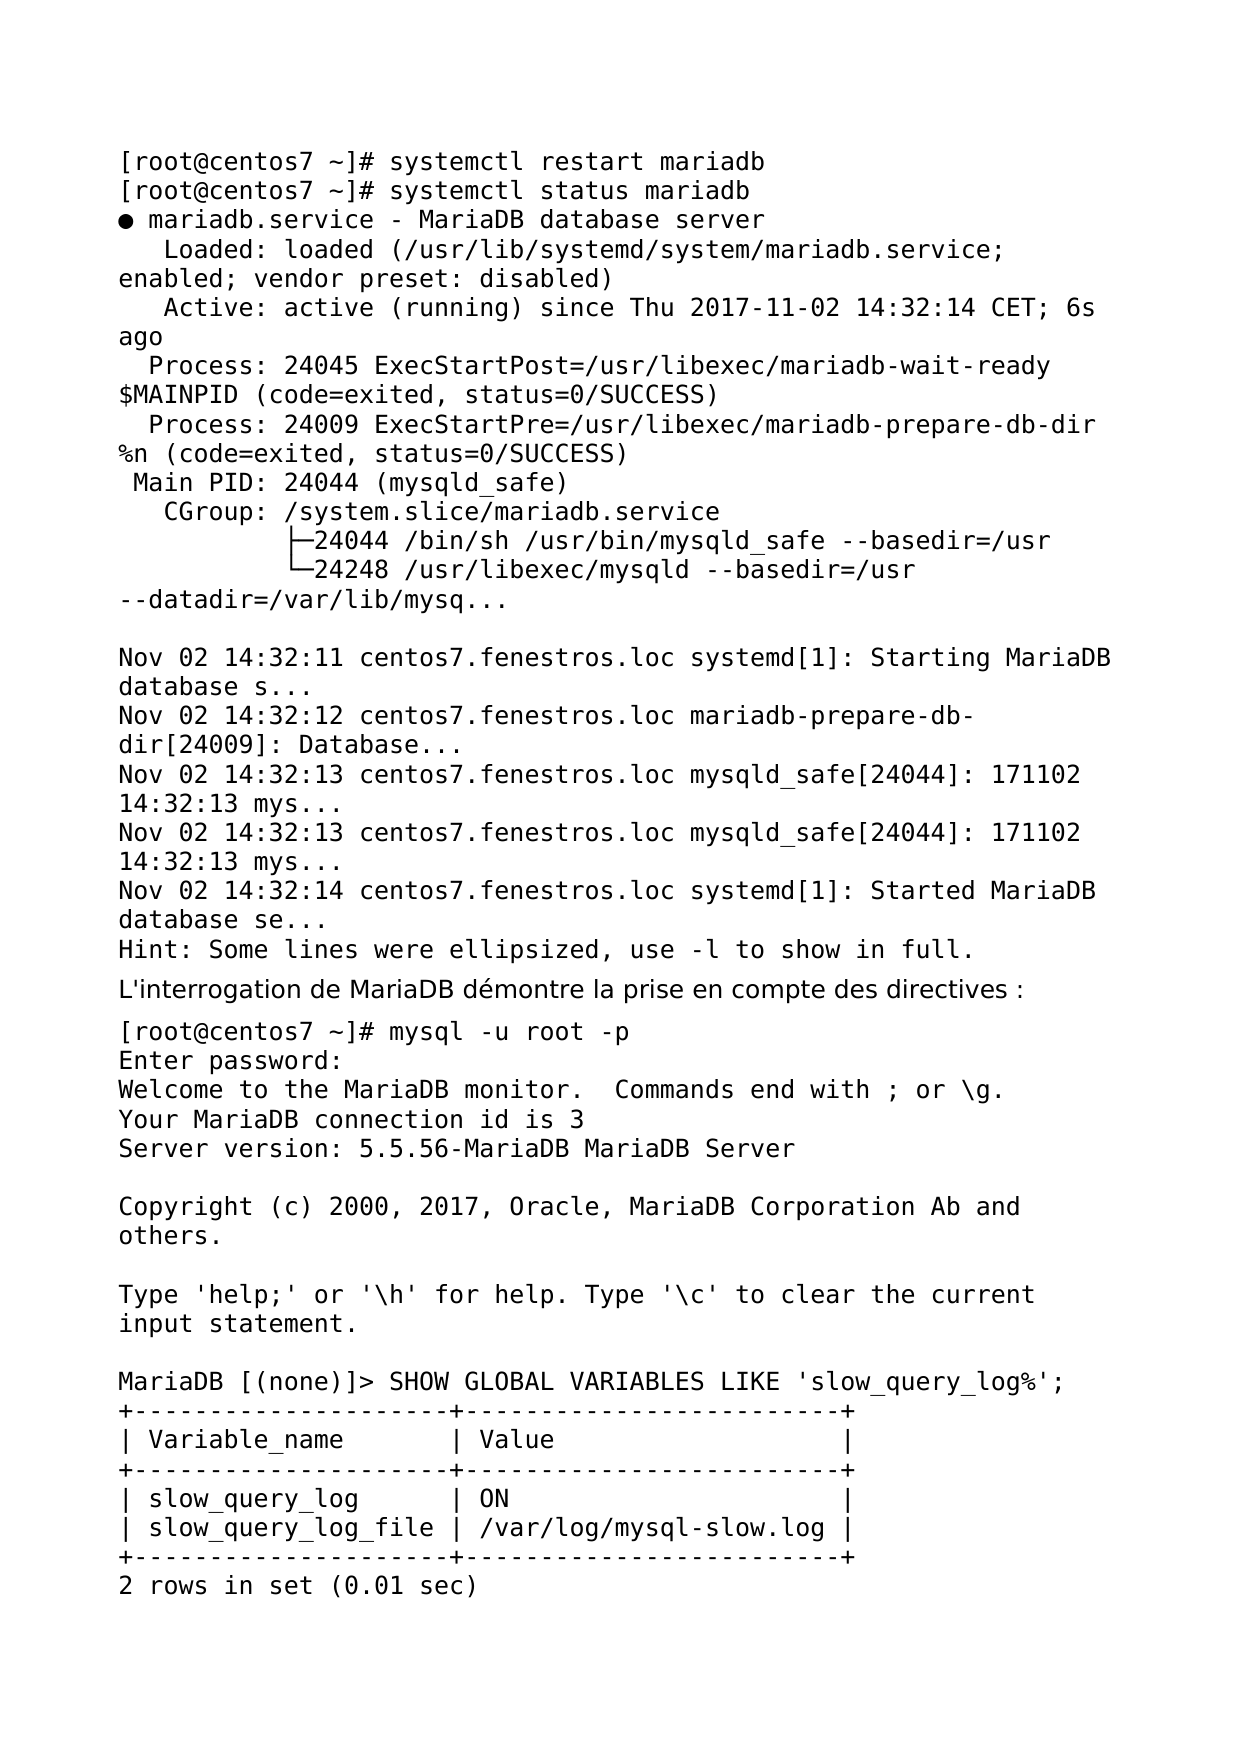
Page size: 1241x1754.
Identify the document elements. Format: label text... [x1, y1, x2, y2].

text [root@centos7 ~]# systemctl restart mariadb [root@centos7 ~]# systemctl status mariadb ● mariadb.service - MariaDB database server Loaded: loaded (/usr/lib/systemd/system/mariadb.service; enabled; vendor preset: disabled) Active: active (running) since Thu 2017-11-02 14:32:14 CET; 6s ago Process: 24045 ExecStartPost=/usr/libexec/mariadb-wait-ready $MAINPID (code=exited, status=0/SUCCESS) Process: 24009 ExecStartPre=/usr/libexec/mariadb-prepare-db-dir %n (code=exited, status=0/SUCCESS) Main PID: 24044 (mysqld_safe) CGroup: /system.slice/mariadb.service ├─24044 /bin/sh /usr/bin/mysqld_safe --basedir=/usr └─24248 /usr/libexec/mysqld --basedir=/usr --datadir=/var/lib/mysq... Nov 02 14:32:11 centos7.fenestros.loc systemd[1]: Starting MariaDB database s... Nov 02 14:32:12 centos7.fenestros.loc mariadb-prepare-db-dir[24009]: Database... Nov 02 14:32:13 centos7.fenestros.loc mysqld_safe[24044]: 171102 14:32:13 mys... Nov 02 14:32:13 centos7.fenestros.loc mysqld_safe[24044]: 171102 14:32:13 mys... Nov 02 14:32:14 centos7.fenestros.loc systemd[1]: Started MariaDB database se... Hint: Some lines were ellipsized, use -l to show in full. [118, 118, 1122, 964]
text [root@centos7 ~]# mysql -u root -p Enter password: Welcome to the MariaDB monitor. Commands end with ; or \g. Your MariaDB connection id is 3 Server version: 5.5.56-MariaDB MariaDB Server Copyright (c) 2000, 2017, Oracle, MariaDB Corporation Ab and others. Type 'help;' or '\h' for help. Type '\c' to clear the current input statement. MariaDB [(none)]> SHOW GLOBAL VARIABLES LIKE 'slow_query_log%'; +---------------------+-------------------------+ | Variable_name | Value | +---------------------+-------------------------+ | slow_query_log | ON | | slow_query_log_file | /var/log/mysql-slow.log | +---------------------+-------------------------+ 2 rows in set (0.01 sec) [118, 1017, 1122, 1630]
text L'interrogation de MariaDB démontre la prise en compte des directives : [118, 976, 1122, 1005]
